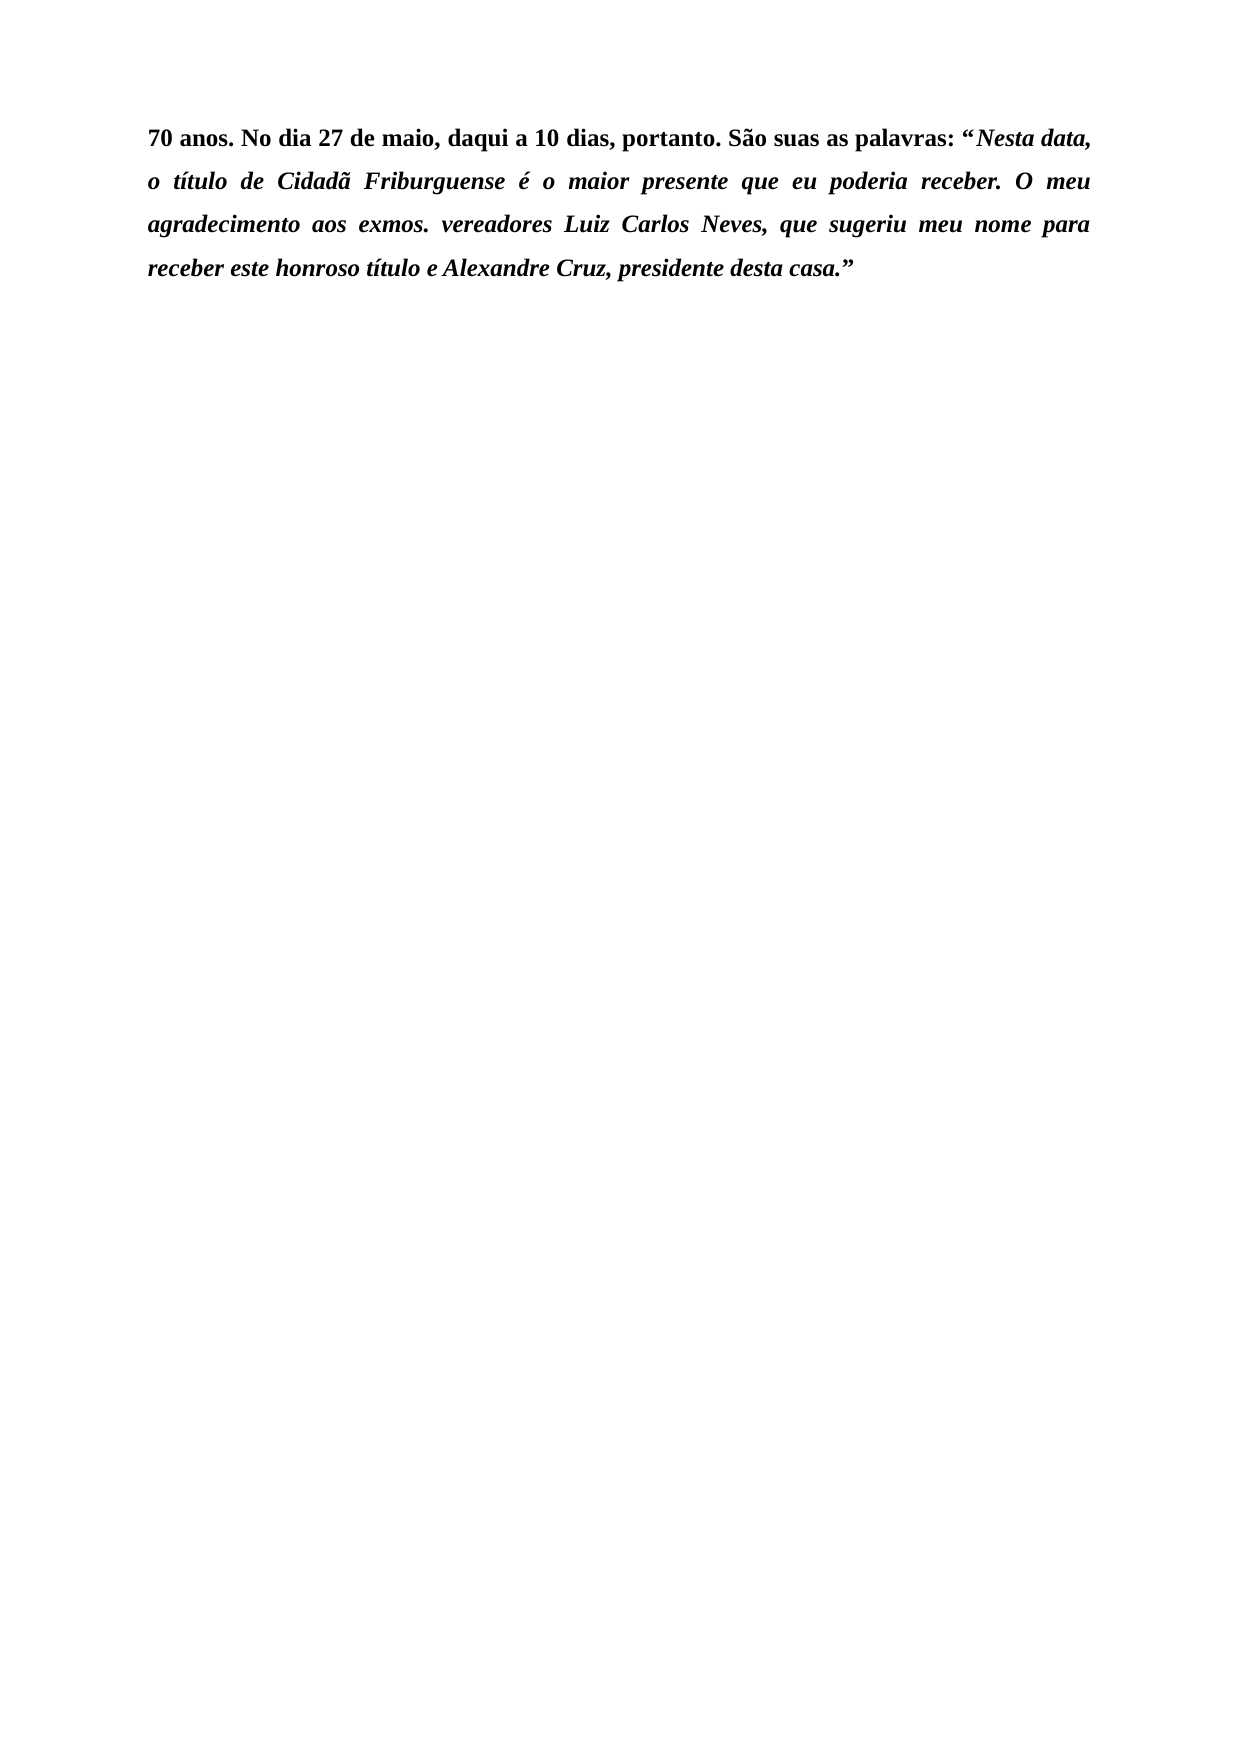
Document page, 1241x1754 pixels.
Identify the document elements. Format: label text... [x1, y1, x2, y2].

text 70 anos. No dia 27 de maio, daqui a 10 dias, portanto. São suas as palavras: “Nesta data, o título de Cidadã Friburguense é o maior presente que eu poderia receber. O meu agradecimento aos exmos. vereadores Luiz Carlos Neves, que sugeriu meu nome para receber este honroso título e Alexandre Cruz, presidente desta casa.” [146, 123, 1094, 281]
